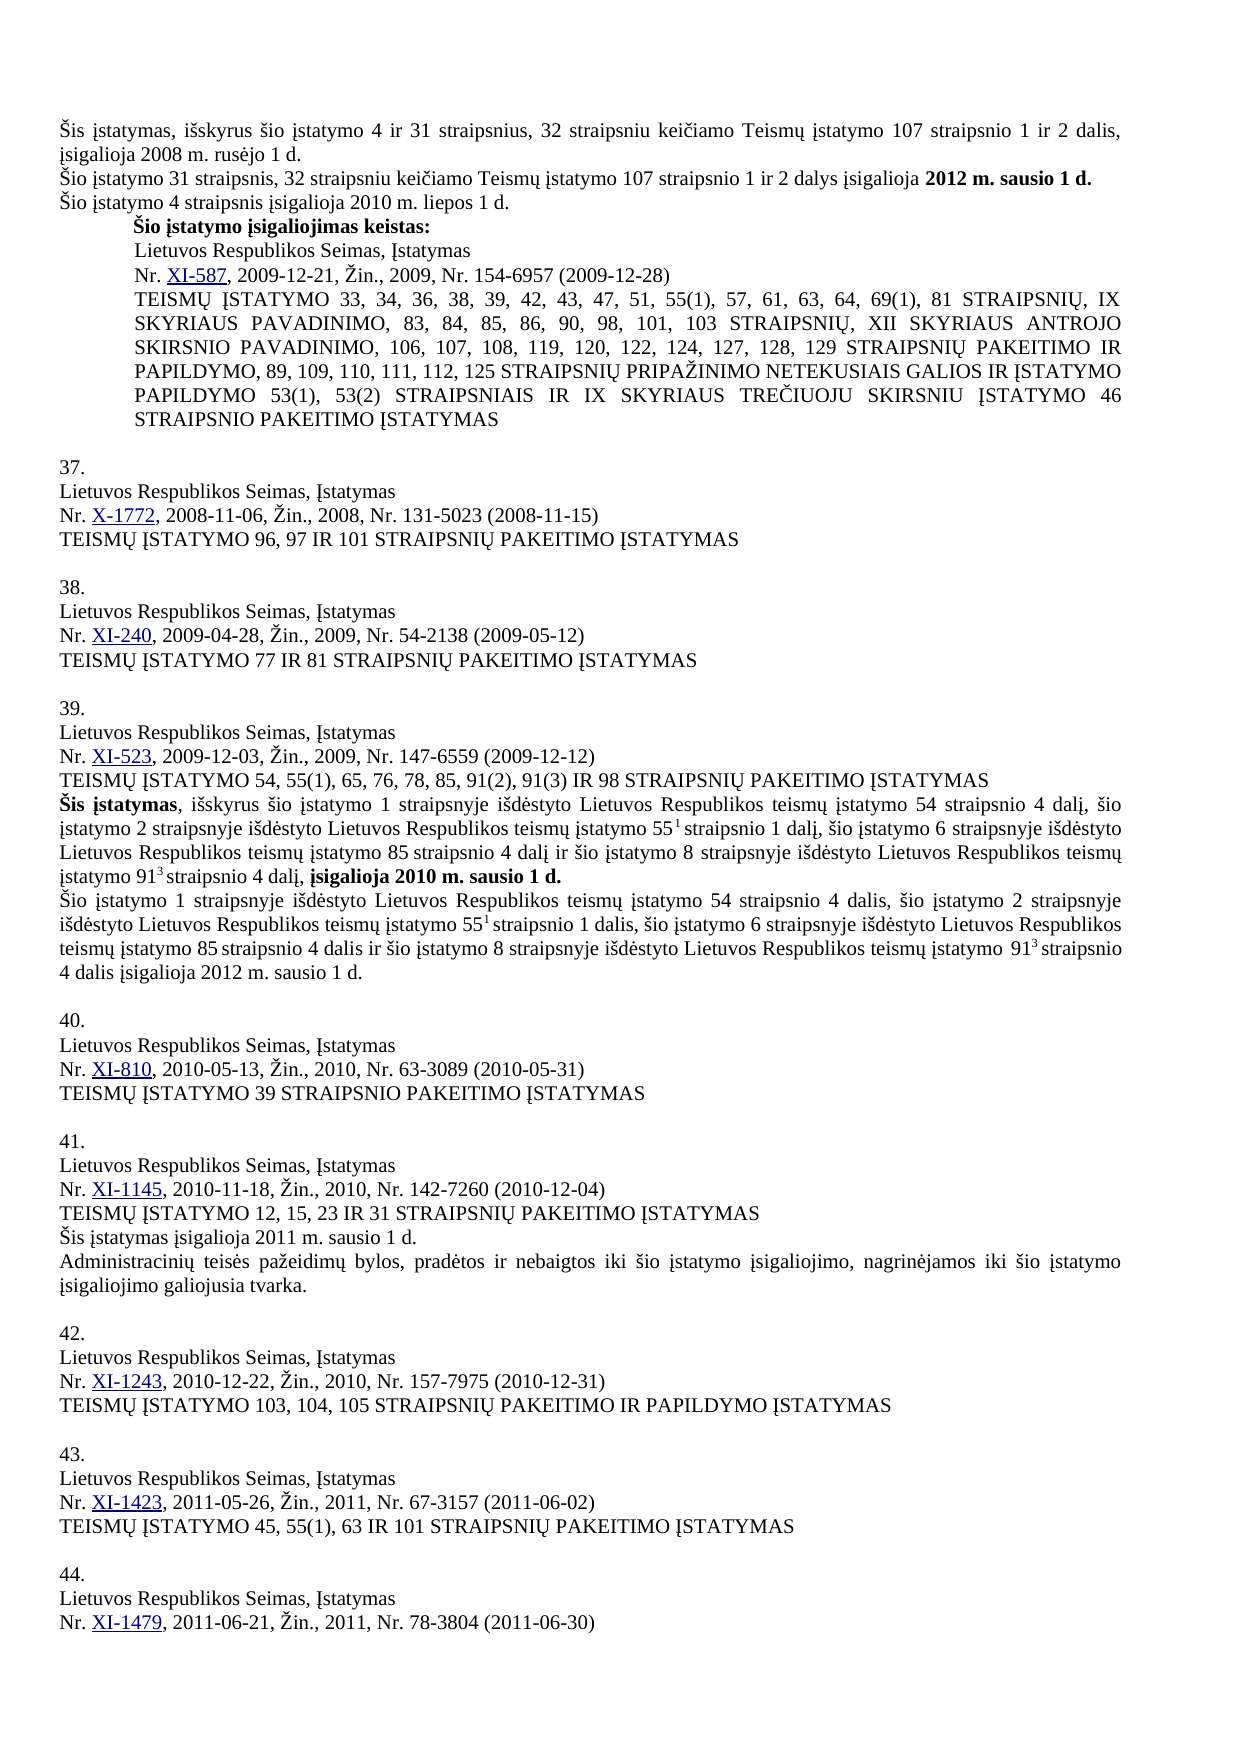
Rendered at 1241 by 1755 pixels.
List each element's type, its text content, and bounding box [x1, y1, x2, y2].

text Lietuvos Respublikos Seimas, Įstatymas [59, 238, 1122, 262]
text 41. [59, 1129, 1122, 1153]
text 37. [59, 455, 1122, 479]
text TEISMŲ ĮSTATYMO 12, 15, 23 IR 31 STRAIPSNIŲ PAKEITIMO ĮSTATYMAS [59, 1201, 1122, 1225]
text TEISMŲ ĮSTATYMO 54, 55(1), 65, 76, 78, 85, 91(2), 91(3) IR 98 STRAIPSNIŲ PAKEITIMO ĮSTATYMAS [59, 768, 1122, 792]
text Šio įstatymo 1 straipsnyje išdėstyto Lietuvos Respublikos teismų įstatymo 54 straipsnio 4 dalis, šio įstatymo 2 straipsnyje išdėstyto Lietuvos Respublikos teismų įstatymo 551 straipsnio 1 dalis, šio įstatymo 6 straipsnyje išdėstyto Lietuvos Respublikos teismų įstatymo 85 straipsnio 4 dalis ir šio įstatymo 8 straipsnyje išdėstyto Lietuvos Respublikos teismų įstatymo 913 straipsnio 4 dalis įsigalioja 2012 m. sausio 1 d. [59, 888, 1122, 984]
text Lietuvos Respublikos Seimas, Įstatymas [59, 1153, 1122, 1177]
text Lietuvos Respublikos Seimas, Įstatymas [59, 1466, 1122, 1490]
text 42. [59, 1321, 1122, 1345]
text Šio įstatymo 4 straipsnis įsigalioja 2010 m. liepos 1 d. [59, 190, 1122, 214]
text Šio įstatymo įsigaliojimas keistas: [59, 214, 1122, 238]
text TEISMŲ ĮSTATYMO 96, 97 IR 101 STRAIPSNIŲ PAKEITIMO ĮSTATYMAS [59, 527, 1122, 551]
text Šio įstatymo 31 straipsnis, 32 straipsniu keičiamo Teismų įstatymo 107 straipsnio 1 ir 2 dalys įsigalioja 2012 m. sausio 1 d. [59, 166, 1122, 190]
text Šis įstatymas, išskyrus šio įstatymo 4 ir 31 straipsnius, 32 straipsniu keičiamo Teismų įstatymo 107 straipsnio 1 ir 2 dalis, įsigalioja 2008 m. rusėjo 1 d. [59, 118, 1122, 166]
text Lietuvos Respublikos Seimas, Įstatymas [59, 1345, 1122, 1369]
text Nr. XI-1423, 2011-05-26, Žin., 2011, Nr. 67-3157 (2011-06-02) [59, 1490, 1122, 1514]
text Nr. XI-240, 2009-04-28, Žin., 2009, Nr. 54-2138 (2009-05-12) [59, 623, 1122, 647]
text Šis įstatymas įsigalioja 2011 m. sausio 1 d. [59, 1225, 1122, 1249]
text Lietuvos Respublikos Seimas, Įstatymas [59, 599, 1122, 623]
text TEISMŲ ĮSTATYMO 45, 55(1), 63 IR 101 STRAIPSNIŲ PAKEITIMO ĮSTATYMAS [59, 1514, 1122, 1538]
text Lietuvos Respublikos Seimas, Įstatymas [59, 1586, 1122, 1610]
text Nr. XI-1243, 2010-12-22, Žin., 2010, Nr. 157-7975 (2010-12-31) [59, 1369, 1122, 1393]
text 43. [59, 1442, 1122, 1466]
text Nr. XI-1479, 2011-06-21, Žin., 2011, Nr. 78-3804 (2011-06-30) [59, 1610, 1122, 1634]
text TEISMŲ ĮSTATYMO 77 IR 81 STRAIPSNIŲ PAKEITIMO ĮSTATYMAS [59, 647, 1122, 672]
text Lietuvos Respublikos Seimas, Įstatymas [59, 720, 1122, 744]
text Nr. XI-1145, 2010-11-18, Žin., 2010, Nr. 142-7260 (2010-12-04) [59, 1177, 1122, 1201]
text Administracinių teisės pažeidimų bylos, pradėtos ir nebaigtos iki šio įstatymo įsigaliojimo, nagrinėjamos iki šio įstatymo įsigaliojimo galiojusia tvarka. [59, 1249, 1122, 1297]
text TEISMŲ ĮSTATYMO 39 STRAIPSNIO PAKEITIMO ĮSTATYMAS [59, 1081, 1122, 1105]
text 39. [59, 696, 1122, 720]
text Nr. XI-810, 2010-05-13, Žin., 2010, Nr. 63-3089 (2010-05-31) [59, 1057, 1122, 1081]
text Nr. XI-587, 2009-12-21, Žin., 2009, Nr. 154-6957 (2009-12-28) [59, 262, 1122, 287]
text TEISMŲ ĮSTATYMO 103, 104, 105 STRAIPSNIŲ PAKEITIMO IR PAPILDYMO ĮSTATYMAS [59, 1393, 1122, 1417]
text Lietuvos Respublikos Seimas, Įstatymas [59, 479, 1122, 503]
text Nr. X-1772, 2008-11-06, Žin., 2008, Nr. 131-5023 (2008-11-15) [59, 503, 1122, 527]
text 38. [59, 575, 1122, 599]
text Lietuvos Respublikos Seimas, Įstatymas [59, 1032, 1122, 1057]
text Nr. XI-523, 2009-12-03, Žin., 2009, Nr. 147-6559 (2009-12-12) [59, 744, 1122, 768]
text 40. [59, 1008, 1122, 1032]
text 44. [59, 1562, 1122, 1586]
text Šis įstatymas, išskyrus šio įstatymo 1 straipsnyje išdėstyto Lietuvos Respublikos teismų įstatymo 54 straipsnio 4 dalį, šio įstatymo 2 straipsnyje išdėstyto Lietuvos Respublikos teismų įstatymo 551 straipsnio 1 dalį, šio įstatymo 6 straipsnyje išdėstyto Lietuvos Respublikos teismų įstatymo 85 straipsnio 4 dalį ir šio įstatymo 8 straipsnyje išdėstyto Lietuvos Respublikos teismų įstatymo 913 straipsnio 4 dalį, įsigalioja 2010 m. sausio 1 d. [59, 792, 1122, 888]
text TEISMŲ ĮSTATYMO 33, 34, 36, 38, 39, 42, 43, 47, 51, 55(1), 57, 61, 63, 64, 69(1), 81 STRAIPSNIŲ, IX SKYRIAUS PAVADINIMO, 83, 84, 85, 86, 90, 98, 101, 103 STRAIPSNIŲ, XII SKYRIAUS ANTROJO SKIRSNIO PAVADINIMO, 106, 107, 108, 119, 120, 122, 124, 127, 128, 129 STRAIPSNIŲ PAKEITIMO IR PAPILDYMO, 89, 109, 110, 111, 112, 125 STRAIPSNIŲ PRIPAŽINIMO NETEKUSIAIS GALIOS IR ĮSTATYMO PAPILDYMO 53(1), 53(2) STRAIPSNIAIS IR IX SKYRIAUS TREČIUOJU SKIRSNIU ĮSTATYMO 46 STRAIPSNIO PAKEITIMO ĮSTATYMAS [134, 287, 1122, 431]
